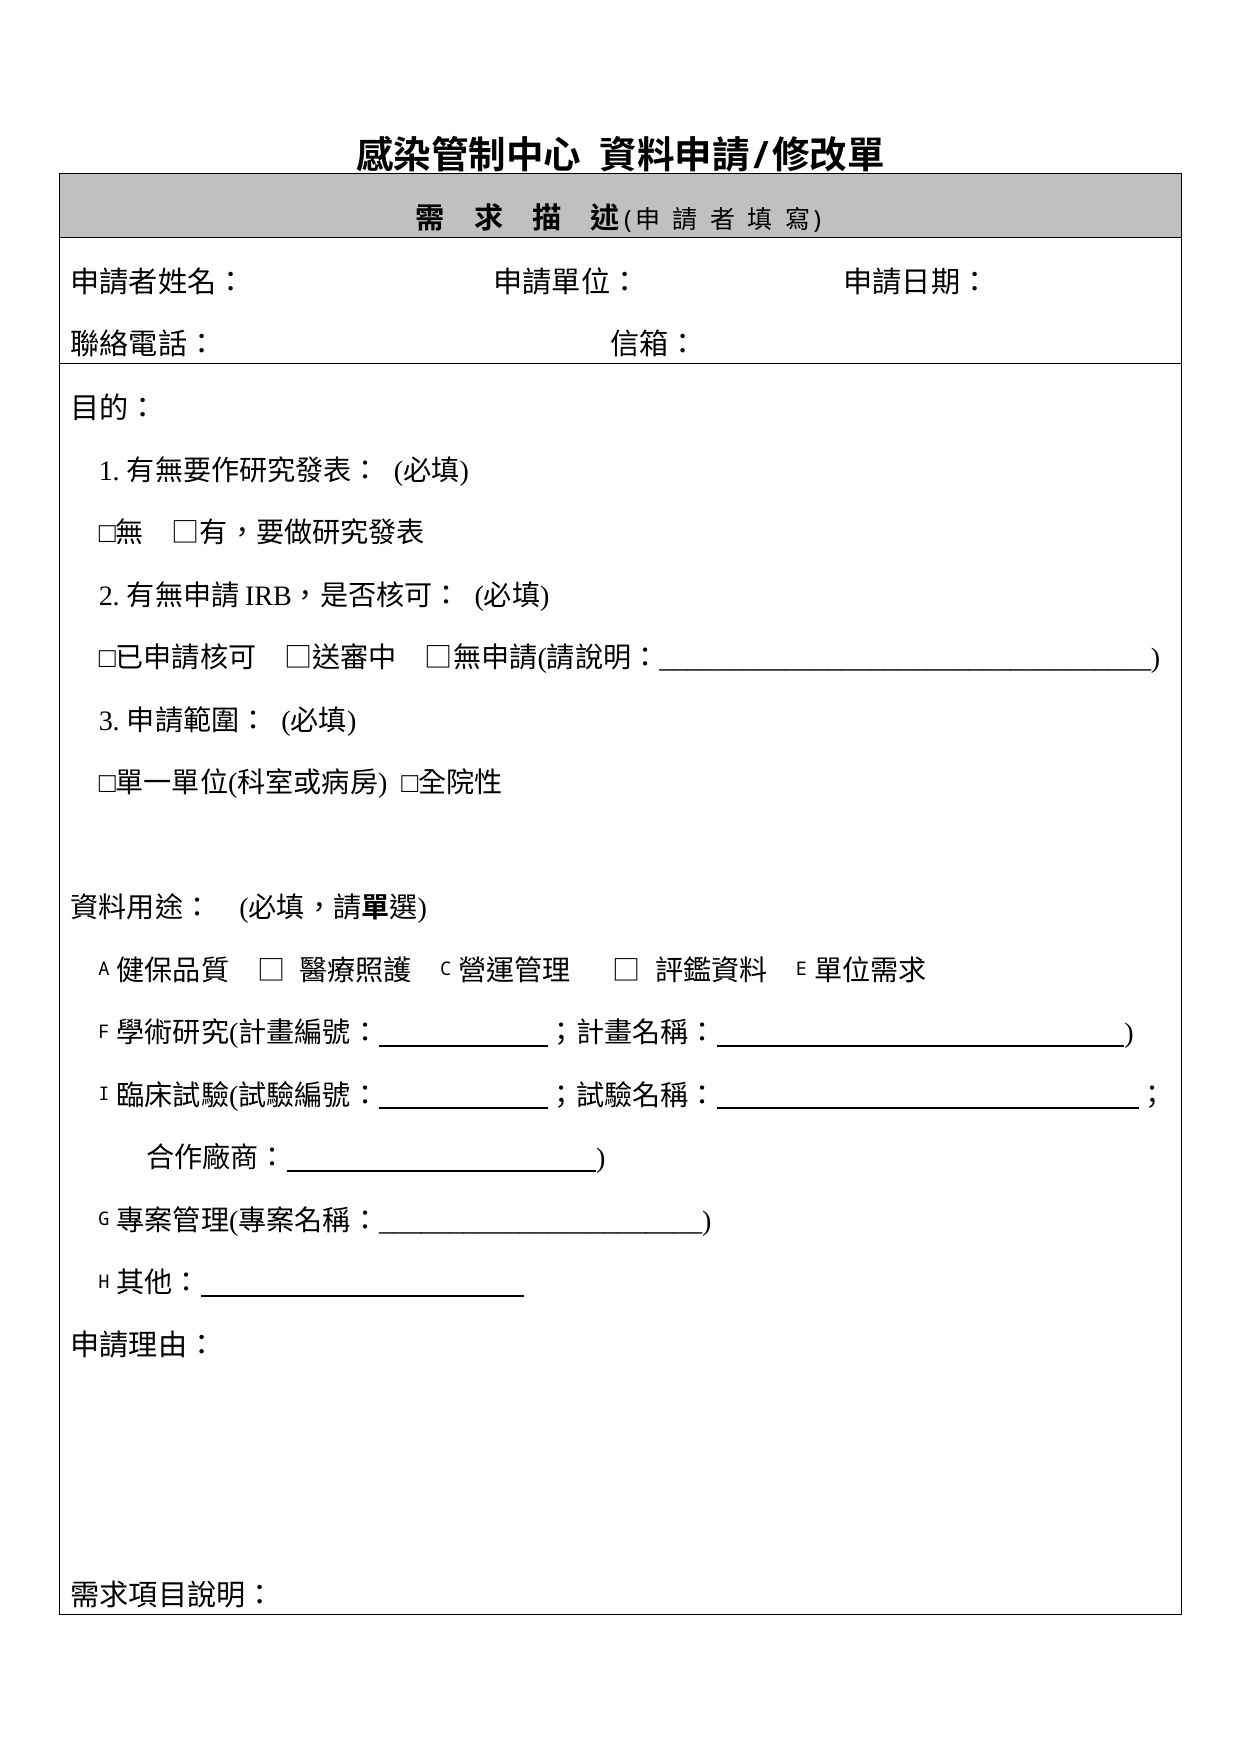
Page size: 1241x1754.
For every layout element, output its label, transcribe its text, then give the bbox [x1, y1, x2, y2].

table_header 需 求 描 述(申 請 者 填 寫) [60, 174, 1181, 237]
table_cell 目的： 1. 有無要作研究發表： (必填) □無 □有，要做研究發表 2. 有無申請IRB，是否核可： (必填) □已申請核可 □送審中 □無申請(請說明：___________________________________) 3. 申請範圍： (必填) □單一單位(科室或病房) □全院性 資料用途： (必填，請單選) A 健保品質 □ 醫療照護 C 營運管理 □ 評鑑資料 E 單位需求 F 學術研究(計畫編號： ；計畫名稱： ) I 臨床試驗(試驗編號： ；試驗名稱： ；合作廠商： ) G 專案管理(專案名稱：_______________________) H 其他： 申請理由： 需求項目說明： 希望完成日期： 年 月 日 本人 親 筆 簽 名 茲同意，資料處理需符合IRB規定，如有違誤自負法律上責任，離職後亦同。 [60, 364, 1181, 1614]
text 感染管制中心 資料申請/修改單 [59, 111, 1181, 173]
table_cell 申請者姓名： 申請單位： 申請日期： 聯絡電話： 信箱： [60, 238, 1181, 363]
